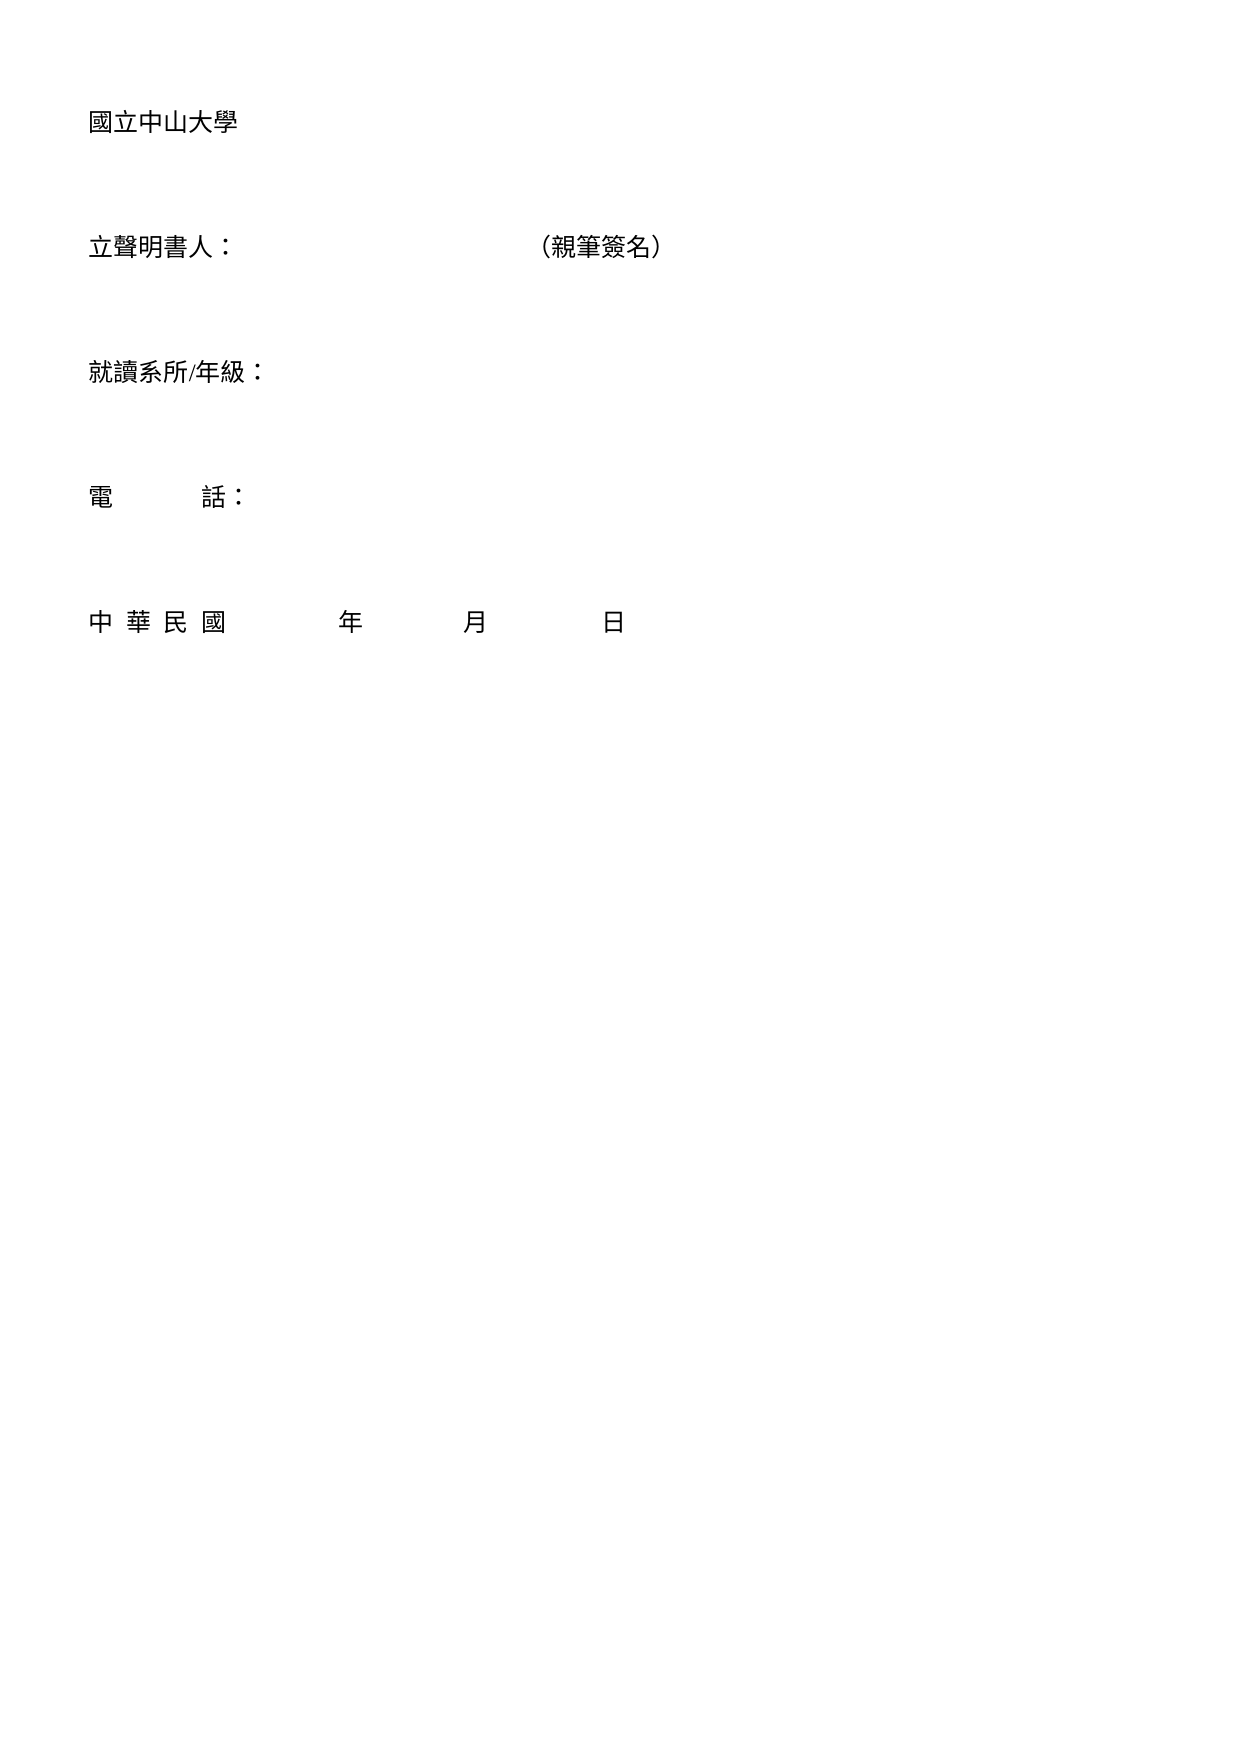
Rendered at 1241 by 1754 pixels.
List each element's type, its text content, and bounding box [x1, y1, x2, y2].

text 就讀系所/年級： [89, 329, 1152, 392]
text 立聲明書人： （親筆簽名） [89, 204, 1152, 267]
text 國立中山大學 [89, 79, 1152, 142]
text 中 華 民 國 年 月 日 [89, 579, 1152, 642]
text 電 話： [89, 454, 1152, 517]
